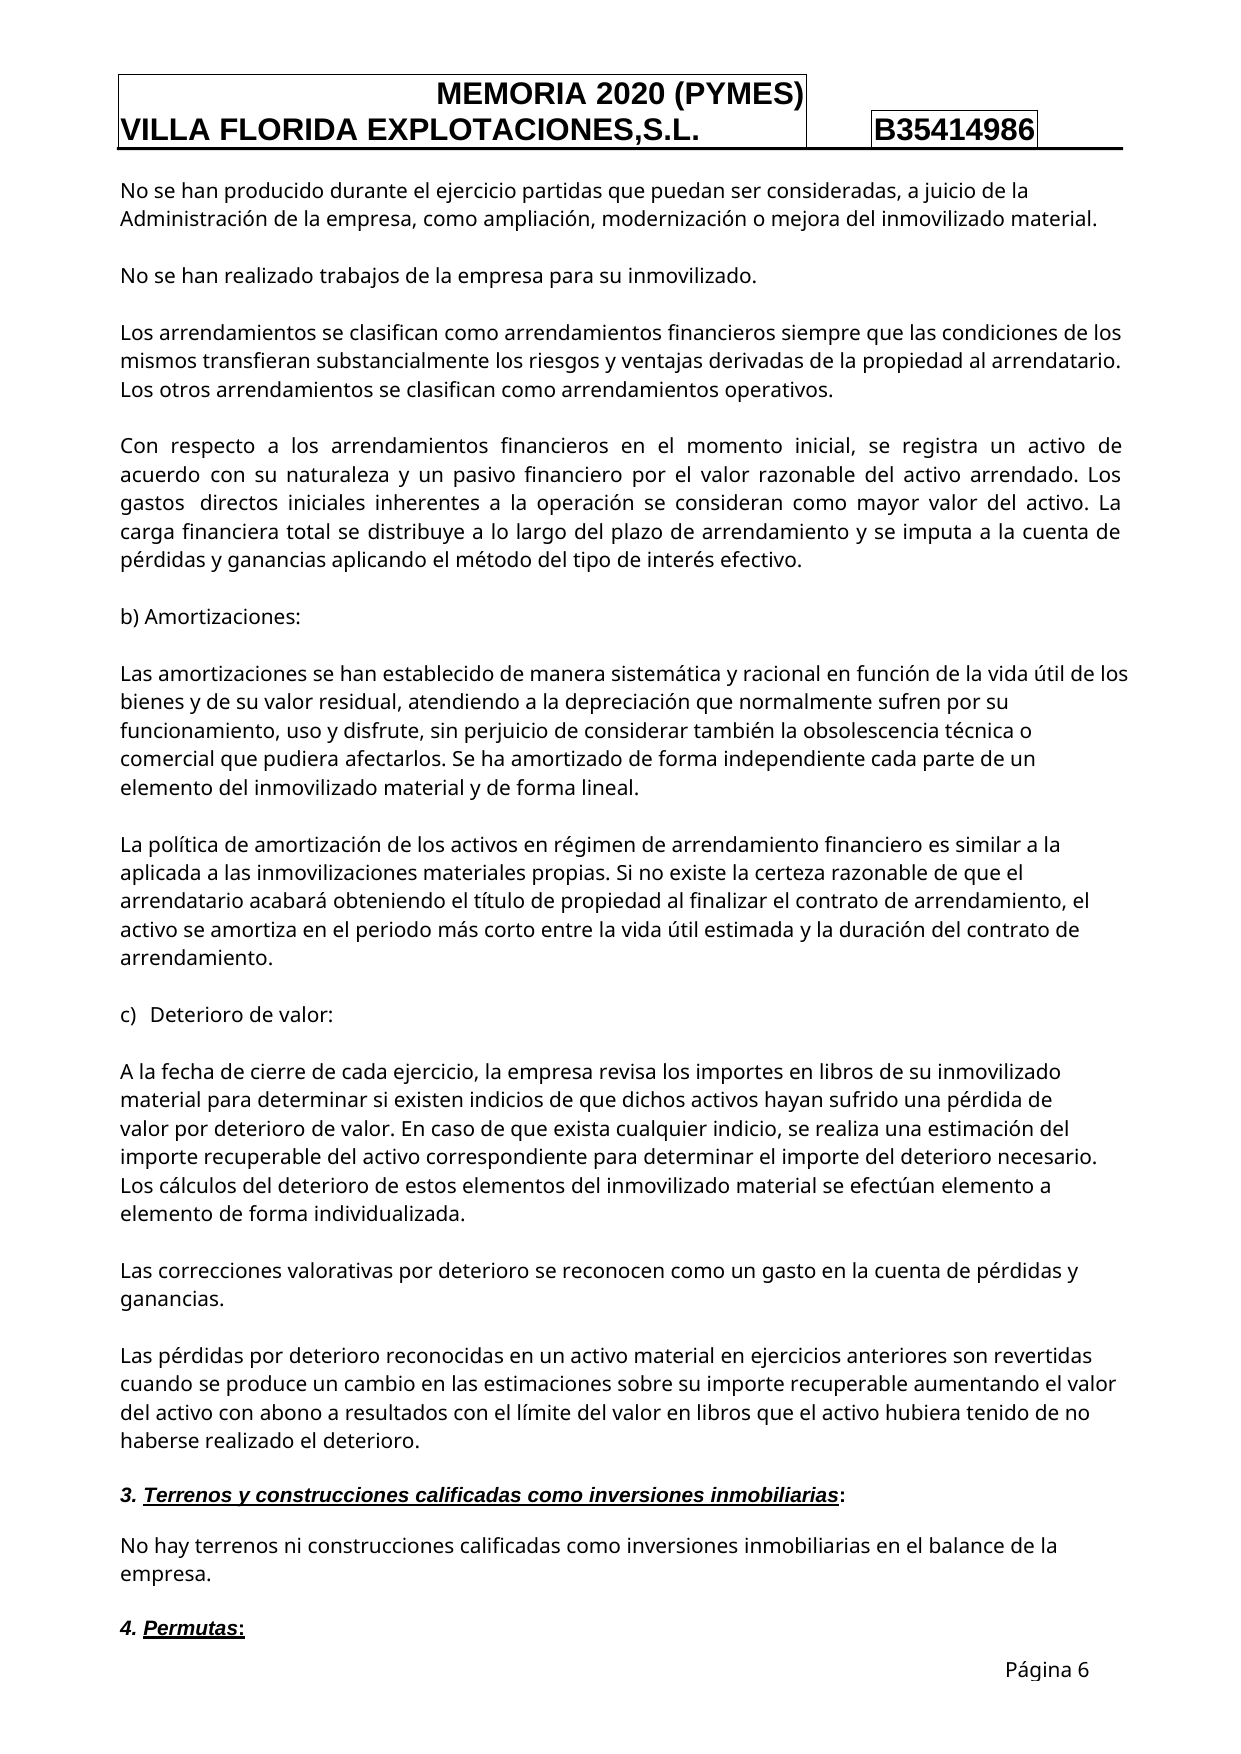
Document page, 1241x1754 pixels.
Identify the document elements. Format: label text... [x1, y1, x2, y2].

text No hay terrenos ni construcciones calificadas como inversiones inmobiliarias en el balance de la empresa. [120, 1531, 1134, 1588]
text No se han realizado trabajos de la empresa para su inmovilizado. [120, 261, 1134, 289]
text No se han producido durante el ejercicio partidas que puedan ser consideradas, a juicio de la Administración de la empresa, como ampliación, modernización o mejora del inmovilizado material. [120, 176, 1112, 233]
text La política de amortización de los activos en régimen de arrendamiento financiero es similar a la aplicada a las inmovilizaciones materiales propias. Si no existe la certeza razonable de que el arrendatario acabará obteniendo el título de propiedad al finalizar el contrato de arrendamiento, el activo se amortiza en el periodo más corto entre la vida útil estimada y la duración del contrato de arrendamiento. [120, 830, 1115, 972]
text Las amortizaciones se han establecido de manera sistemática y racional en función de la vida útil de los bienes y de su valor residual, atendiendo a la depreciación que normalmente sufren por su funcionamiento, uso y disfrute, sin perjuicio de considerar también la obsolescencia técnica o comercial que pudiera afectarlos. Se ha amortizado de forma independiente cada parte de un elemento del inmovilizado material y de forma lineal. [120, 659, 1132, 801]
text Las correcciones valorativas por deterioro se reconocen como un gasto en la cuenta de pérdidas y ganancias. [120, 1256, 1112, 1313]
text Con respecto a los arrendamientos financieros en el momento inicial, se registra un activo de acuerdo con su naturaleza y un pasivo financiero por el valor razonable del activo arrendado. Los gastos directos iniciales inherentes a la operación se consideran como mayor valor del activo. La carga financiera total se distribuye a lo largo del plazo de arrendamiento y se imputa a la cuenta de pérdidas y ganancias aplicando el método del tipo de interés efectivo. [120, 431, 1122, 574]
text Las pérdidas por deterioro reconocidas en un activo material en ejercicios anteriores son revertidas cuando se produce un cambio en las estimaciones sobre su importe recuperable aumentando el valor del activo con abono a resultados con el límite del valor en libros que el activo hubiera tenido de no haberse realizado el deterioro. [120, 1341, 1122, 1455]
text Los arrendamientos se clasifican como arrendamientos financieros siempre que las condiciones de los mismos transfieran substancialmente los riesgos y ventajas derivadas de la propiedad al arrendatario. Los otros arrendamientos se clasifican como arrendamientos operativos. [120, 318, 1123, 403]
list Deterioro de valor: [120, 1000, 1134, 1028]
text A la fecha de cierre de cada ejercicio, la empresa revisa los importes en libros de su inmovilizado material para determinar si existen indicios de que dichos activos hayan sufrido una pérdida de valor por deterioro de valor. En caso de que exista cualquier indicio, se realiza una estimación del importe recuperable del activo correspondiente para determinar el importe del deterioro necesario. Los cálculos del deterioro de estos elementos del inmovilizado material se efectúan elemento a elemento de forma individualizada. [120, 1057, 1100, 1228]
subtitle Permutas: [120, 1616, 1134, 1639]
list Amortizaciones: [120, 602, 1134, 631]
subtitle Terrenos y construcciones calificadas como inversiones inmobiliarias: [120, 1483, 1134, 1507]
